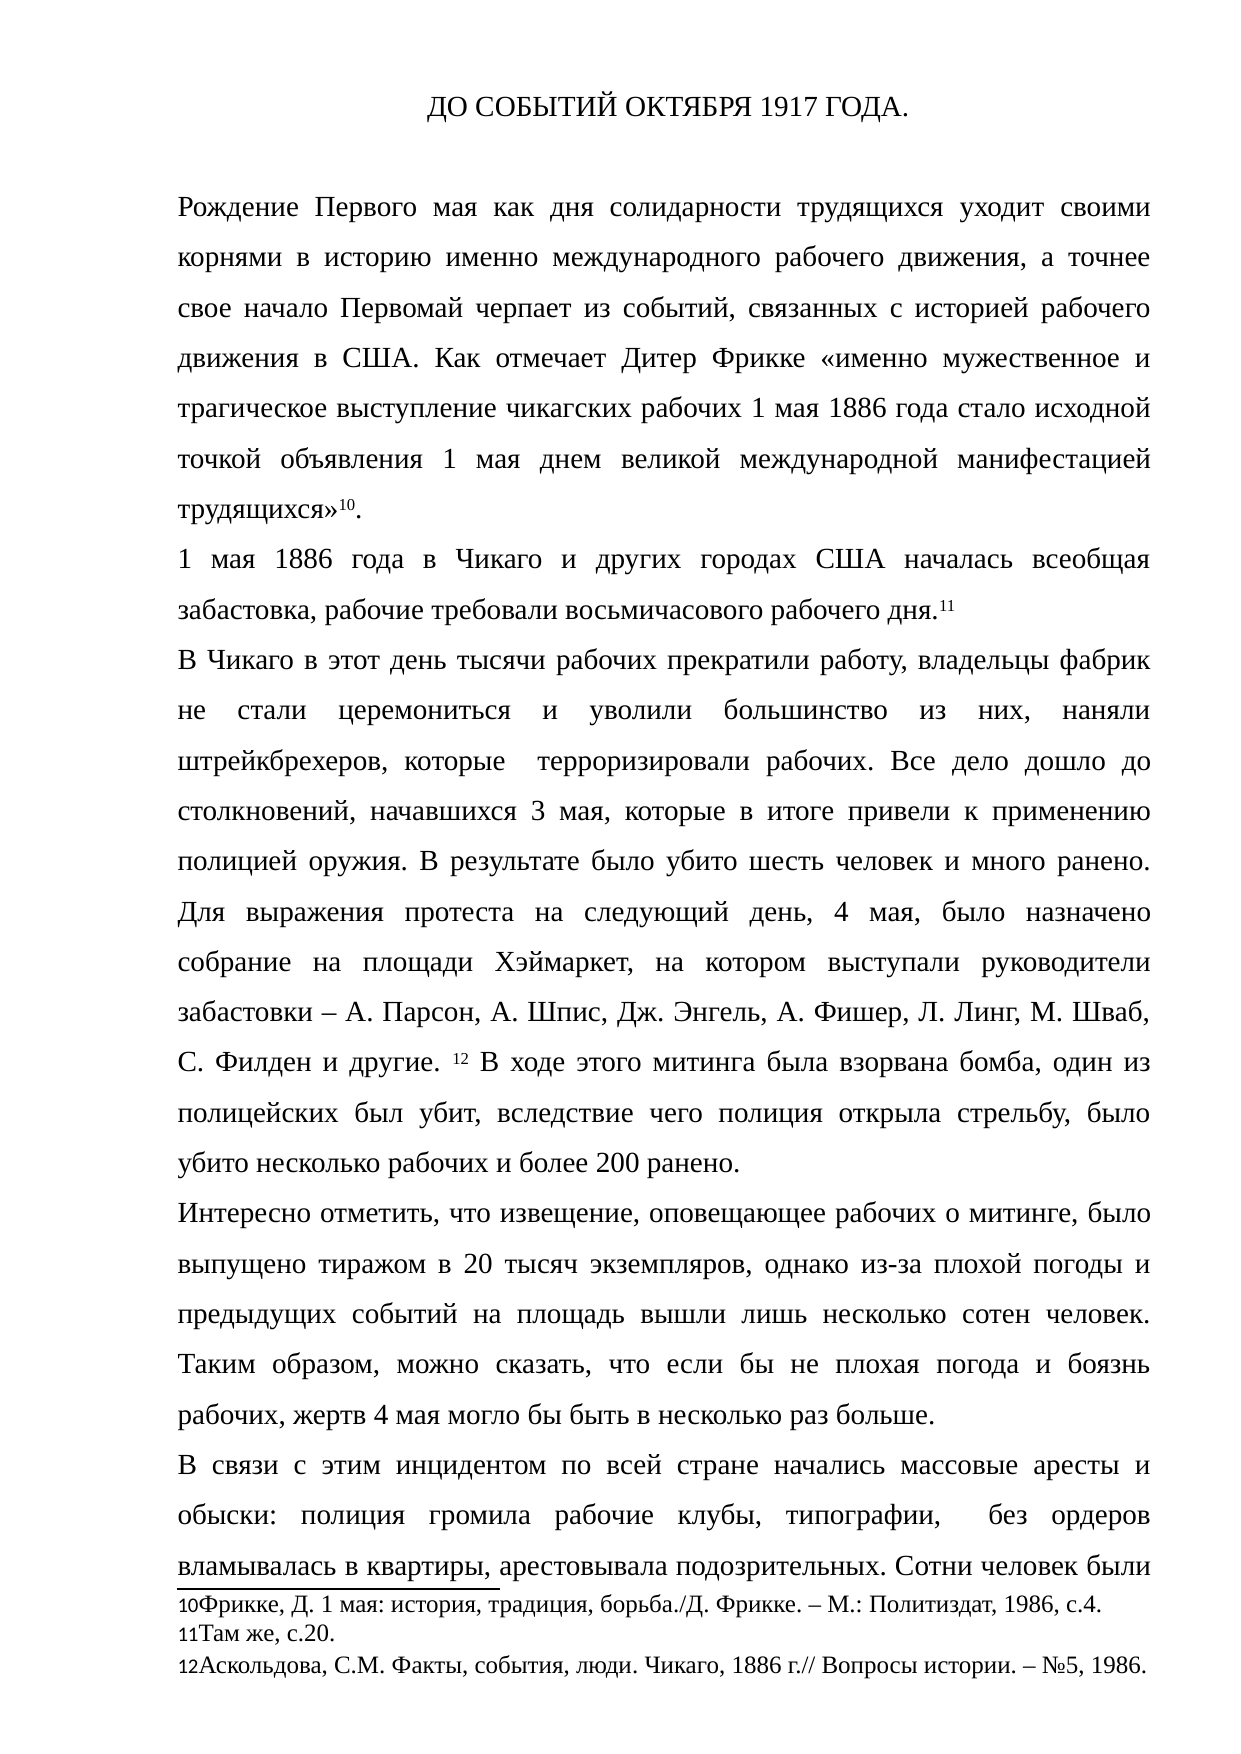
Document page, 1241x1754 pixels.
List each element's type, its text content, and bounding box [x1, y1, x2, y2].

text В связи с этим инцидентом по всей стране начались массовые аресты и обыски: полиция громила рабочие клубы, типографии, без ордеров вламывалась в квартиры, арестовывала подозрительных. Сотни человек были [177, 1447, 1152, 1581]
text В Чикаго в этот день тысячи рабочих прекратили работу, владельцы фабрик не стали церемониться и уволили большинство из них, наняли штрейкбрехеров, которые терроризировали рабочих. Все дело дошло до столкновений, начавшихся 3 мая, которые в итоге привели к применению полицией оружия. В результате было убито шесть человек и много ранено. Для выражения протеста на следующий день, 4 мая, было назначено собрание на площади Хэймаркет, на котором выступали руководители забастовки – А. Парсон, А. Шпис, Дж. Энгель, А. Фишер, Л. Линг, М. Шваб, С. Филден и другие. В ходе этого митинга была взорвана бомба, один из полицейских был убит, вследствие чего полиция открыла стрельбу, было убито несколько рабочих и более 200 ранено. [177, 642, 1152, 1179]
text Аскольдова, С.М. Факты, события, люди. Чикаго, 1886 г.// Вопросы истории. – №5, 1986. [177, 1647, 1152, 1680]
text Интересно отметить, что извещение, оповещающее рабочих о митинге, было выпущено тиражом в 20 тысяч экземпляров, однако из-за плохой погоды и предыдущих событий на площадь вышли лишь несколько сотен человек. Таким образом, можно сказать, что если бы не плохая погода и боязнь рабочих, жертв 4 мая могло бы быть в несколько раз больше. [177, 1196, 1152, 1430]
text ДО СОБЫТИЙ ОКТЯБРЯ 1917 ГОДА. [177, 89, 1152, 122]
text Рождение Первого мая как дня солидарности трудящихся уходит своими корнями в историю именно международного рабочего движения, а точнее свое начало Первомай черпает из событий, связанных с историей рабочего движения в США. Как отмечает Дитер Фрикке «именно мужественное и трагическое выступление чикагских рабочих 1 мая 1886 года стало исходной точкой объявления 1 мая днем великой международной манифестацией трудящихся». [177, 189, 1152, 525]
text Там же, с.20. [177, 1618, 1152, 1647]
text Фрикке, Д. 1 мая: история, традиция, борьба./Д. Фрикке. – М.: Политиздат, 1986, с.4. [177, 1589, 1152, 1618]
text 1 мая 1886 года в Чикаго и других городах США началась всеобщая забастовка, рабочие требовали восьмичасового рабочего дня. [177, 541, 1152, 625]
